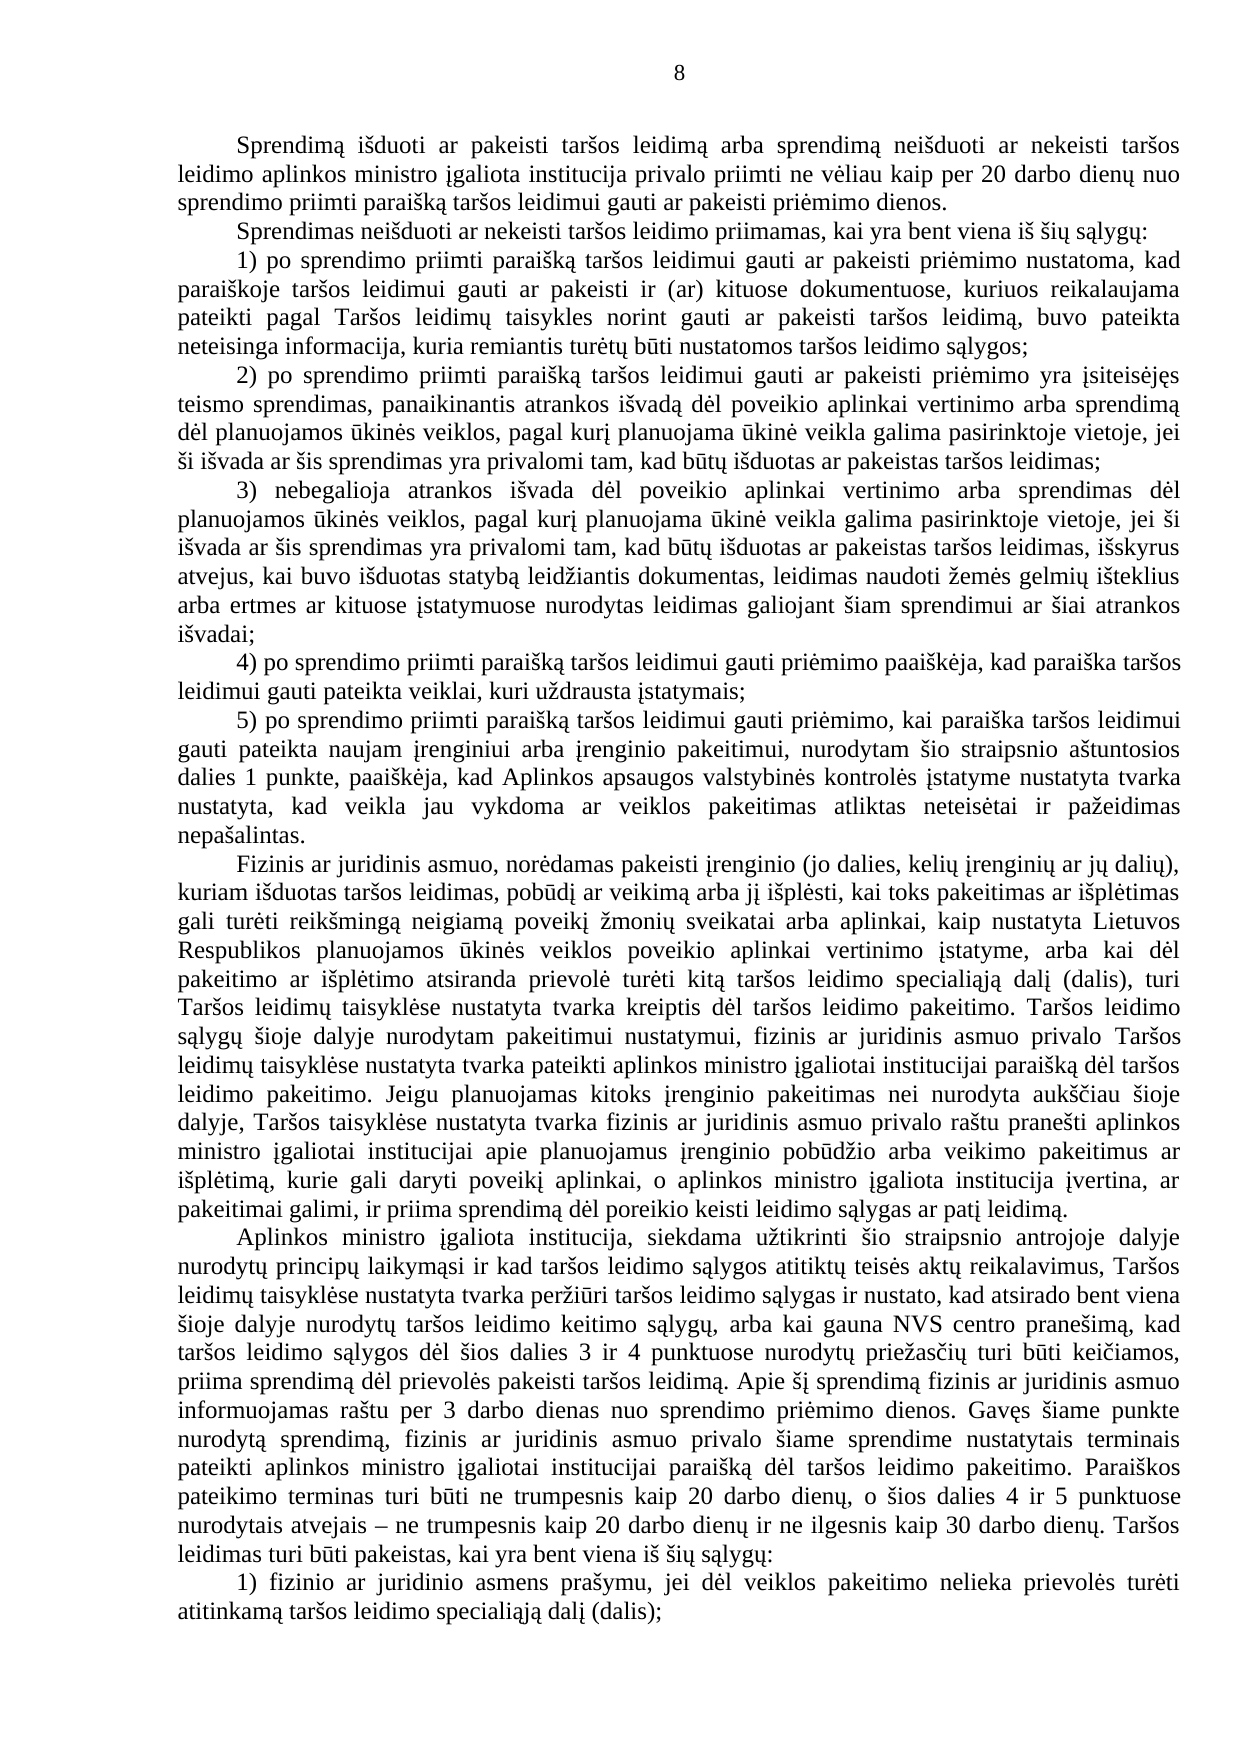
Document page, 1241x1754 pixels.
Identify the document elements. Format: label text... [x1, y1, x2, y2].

text Aplinkos ministro įgaliota institucija, siekdama užtikrinti šio straipsnio antrojoje dalyje nurodytų principų laikymąsi ir kad taršos leidimo sąlygos atitiktų teisės aktų reikalavimus, Taršos leidimų taisyklėse nustatyta tvarka peržiūri taršos leidimo sąlygas ir nustato, kad atsirado bent viena šioje dalyje nurodytų taršos leidimo keitimo sąlygų, arba kai gauna NVS centro pranešimą, kad taršos leidimo sąlygos dėl šios dalies 3 ir 4 punktuose nurodytų priežasčių turi būti keičiamos, priima sprendimą dėl prievolės pakeisti taršos leidimą. Apie šį sprendimą fizinis ar juridinis asmuo informuojamas raštu per 3 darbo dienas nuo sprendimo priėmimo dienos. Gavęs šiame punkte nurodytą sprendimą, fizinis ar juridinis asmuo privalo šiame sprendime nustatytais terminais pateikti aplinkos ministro įgaliotai institucijai paraišką dėl taršos leidimo pakeitimo. Paraiškos pateikimo terminas turi būti ne trumpesnis kaip 20 darbo dienų, o šios dalies 4 ir 5 punktuose nurodytais atvejais – ne trumpesnis kaip 20 darbo dienų ir ne ilgesnis kaip 30 darbo dienų. Taršos leidimas turi būti pakeistas, kai yra bent viena iš šių sąlygų: [177, 1222, 1181, 1567]
text 3) nebegalioja atrankos išvada dėl poveikio aplinkai vertinimo arba sprendimas dėl planuojamos ūkinės veiklos, pagal kurį planuojama ūkinė veikla galima pasirinktoje vietoje, jei ši išvada ar šis sprendimas yra privalomi tam, kad būtų išduotas ar pakeistas taršos leidimas, išskyrus atvejus, kai buvo išduotas statybą leidžiantis dokumentas, leidimas naudoti žemės gelmių išteklius arba ertmes ar kituose įstatymuose nurodytas leidimas galiojant šiam sprendimui ar šiai atrankos išvadai; [177, 475, 1181, 647]
text 2) po sprendimo priimti paraišką taršos leidimui gauti ar pakeisti priėmimo yra įsiteisėjęs teismo sprendimas, panaikinantis atrankos išvadą dėl poveikio aplinkai vertinimo arba sprendimą dėl planuojamos ūkinės veiklos, pagal kurį planuojama ūkinė veikla galima pasirinktoje vietoje, jei ši išvada ar šis sprendimas yra privalomi tam, kad būtų išduotas ar pakeistas taršos leidimas; [177, 360, 1181, 475]
text 1) po sprendimo priimti paraišką taršos leidimui gauti ar pakeisti priėmimo nustatoma, kad paraiškoje taršos leidimui gauti ar pakeisti ir (ar) kituose dokumentuose, kuriuos reikalaujama pateikti pagal Taršos leidimų taisykles norint gauti ar pakeisti taršos leidimą, buvo pateikta neteisinga informacija, kuria remiantis turėtų būti nustatomos taršos leidimo sąlygos; [177, 245, 1181, 360]
text Fizinis ar juridinis asmuo, norėdamas pakeisti įrenginio (jo dalies, kelių įrenginių ar jų dalių), kuriam išduotas taršos leidimas, pobūdį ar veikimą arba jį išplėsti, kai toks pakeitimas ar išplėtimas gali turėti reikšmingą neigiamą poveikį žmonių sveikatai arba aplinkai, kaip nustatyta Lietuvos Respublikos planuojamos ūkinės veiklos poveikio aplinkai vertinimo įstatyme, arba kai dėl pakeitimo ar išplėtimo atsiranda prievolė turėti kitą taršos leidimo specialiąją dalį (dalis), turi Taršos leidimų taisyklėse nustatyta tvarka kreiptis dėl taršos leidimo pakeitimo. Taršos leidimo sąlygų šioje dalyje nurodytam pakeitimui nustatymui, fizinis ar juridinis asmuo privalo Taršos leidimų taisyklėse nustatyta tvarka pateikti aplinkos ministro įgaliotai institucijai paraišką dėl taršos leidimo pakeitimo. Jeigu planuojamas kitoks įrenginio pakeitimas nei nurodyta aukščiau šioje dalyje, Taršos taisyklėse nustatyta tvarka fizinis ar juridinis asmuo privalo raštu pranešti aplinkos ministro įgaliotai institucijai apie planuojamus įrenginio pobūdžio arba veikimo pakeitimus ar išplėtimą, kurie gali daryti poveikį aplinkai, o aplinkos ministro įgaliota institucija įvertina, ar pakeitimai galimi, ir priima sprendimą dėl poreikio keisti leidimo sąlygas ar patį leidimą. [177, 849, 1181, 1222]
text 5) po sprendimo priimti paraišką taršos leidimui gauti priėmimo, kai paraiška taršos leidimui gauti pateikta naujam įrenginiui arba įrenginio pakeitimui, nurodytam šio straipsnio aštuntosios dalies 1 punkte, paaiškėja, kad Aplinkos apsaugos valstybinės kontrolės įstatyme nustatyta tvarka nustatyta, kad veikla jau vykdoma ar veiklos pakeitimas atliktas neteisėtai ir pažeidimas nepašalintas. [177, 705, 1181, 849]
text 4) po sprendimo priimti paraišką taršos leidimui gauti priėmimo paaiškėja, kad paraiška taršos leidimui gauti pateikta veiklai, kuri uždrausta įstatymais; [177, 647, 1181, 705]
text Sprendimas neišduoti ar nekeisti taršos leidimo priimamas, kai yra bent viena iš šių sąlygų: [177, 216, 1181, 245]
text 1) fizinio ar juridinio asmens prašymu, jei dėl veiklos pakeitimo nelieka prievolės turėti atitinkamą taršos leidimo specialiąją dalį (dalis); [177, 1567, 1181, 1625]
text Sprendimą išduoti ar pakeisti taršos leidimą arba sprendimą neišduoti ar nekeisti taršos leidimo aplinkos ministro įgaliota institucija privalo priimti ne vėliau kaip per 20 darbo dienų nuo sprendimo priimti paraišką taršos leidimui gauti ar pakeisti priėmimo dienos. [177, 130, 1181, 216]
